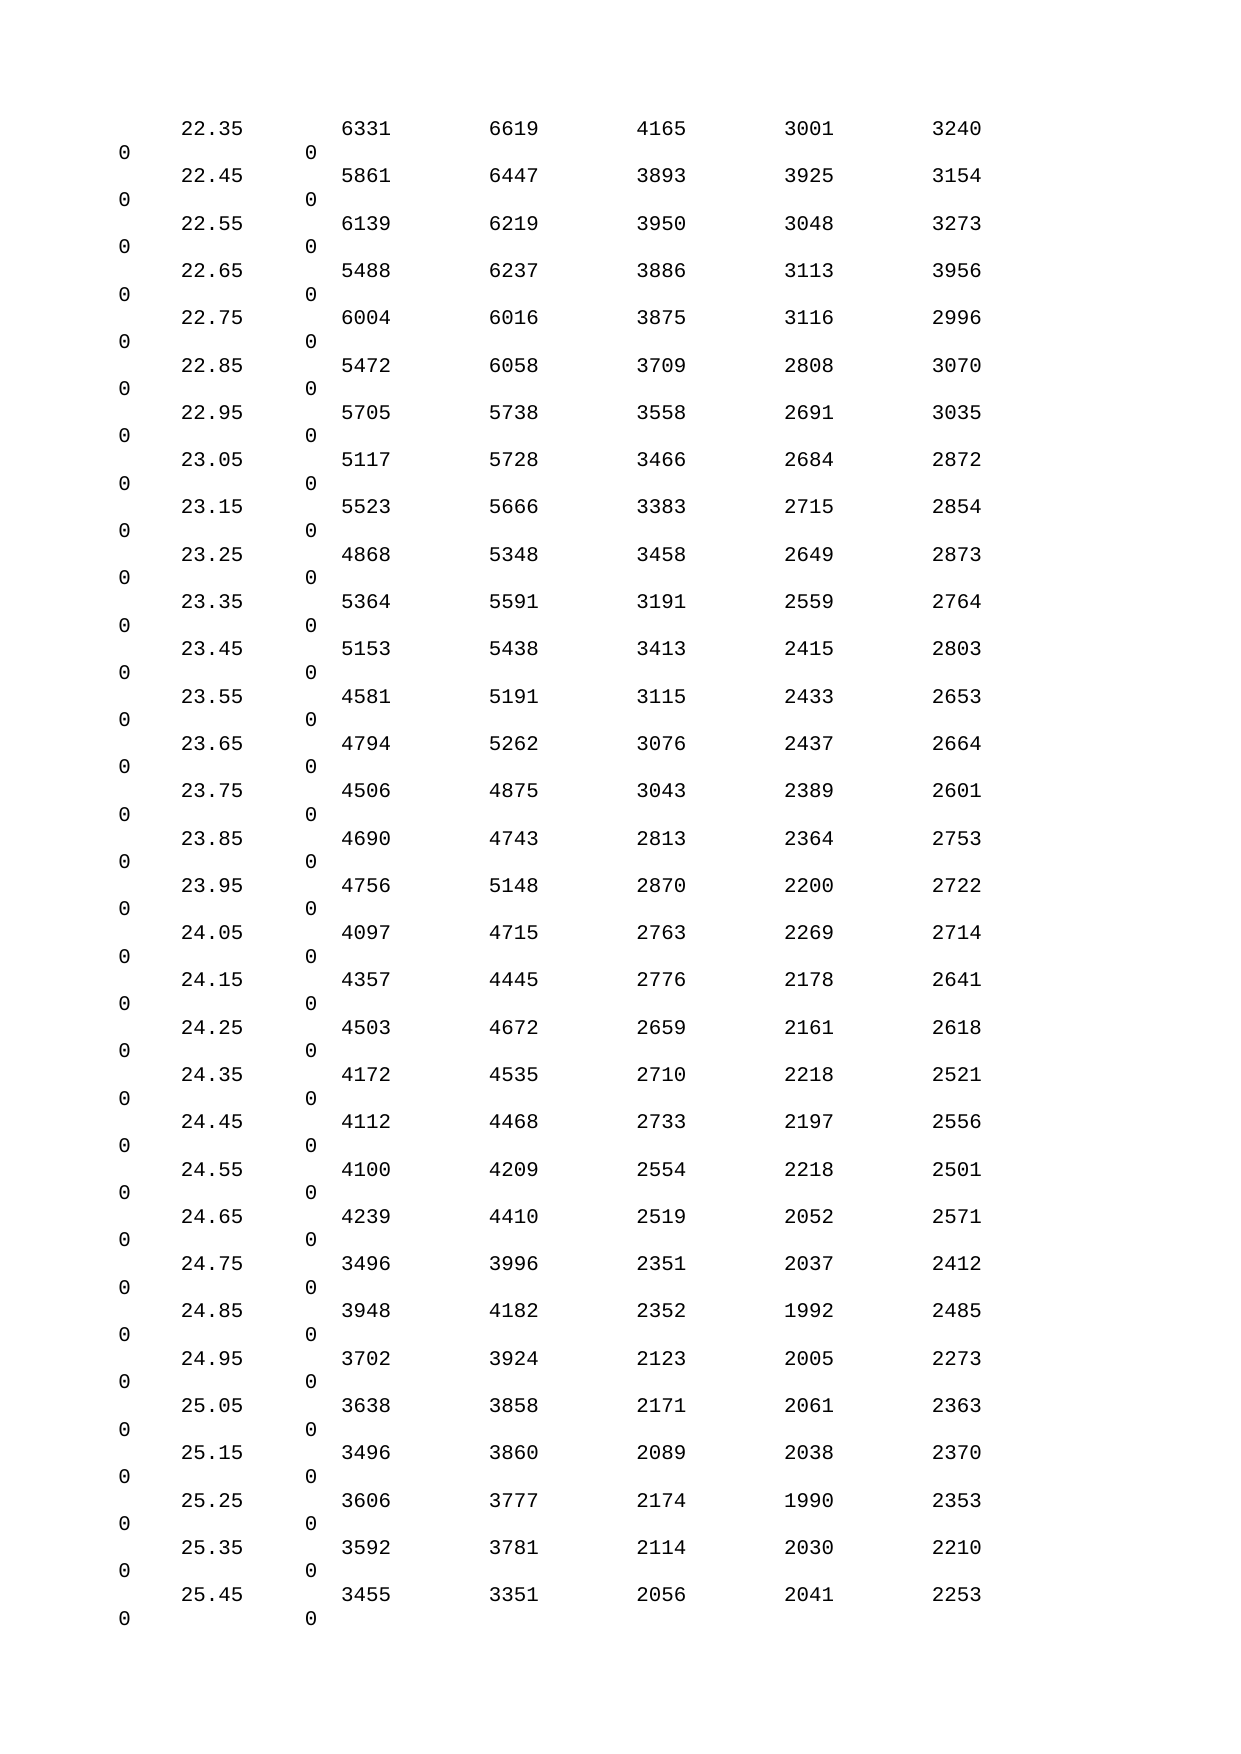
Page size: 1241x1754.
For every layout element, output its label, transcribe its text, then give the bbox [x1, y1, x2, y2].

text 23.55 4581 5191 3115 2433 2653 0 0 [118, 686, 1122, 733]
text 23.95 4756 5148 2870 2200 2722 0 0 [118, 875, 1122, 922]
text 24.65 4239 4410 2519 2052 2571 0 0 [118, 1206, 1122, 1253]
text 22.55 6139 6219 3950 3048 3273 0 0 [118, 213, 1122, 260]
text 24.95 3702 3924 2123 2005 2273 0 0 [118, 1348, 1122, 1395]
text 25.25 3606 3777 2174 1990 2353 0 0 [118, 1489, 1122, 1537]
text 22.65 5488 6237 3886 3113 3956 0 0 [118, 260, 1122, 307]
text 25.35 3592 3781 2114 2030 2210 0 0 [118, 1537, 1122, 1584]
text 25.05 3638 3858 2171 2061 2363 0 0 [118, 1395, 1122, 1442]
text 22.75 6004 6016 3875 3116 2996 0 0 [118, 307, 1122, 354]
text 24.35 4172 4535 2710 2218 2521 0 0 [118, 1064, 1122, 1111]
text 23.35 5364 5591 3191 2559 2764 0 0 [118, 591, 1122, 638]
text 23.05 5117 5728 3466 2684 2872 0 0 [118, 449, 1122, 496]
text 25.45 3455 3351 2056 2041 2253 0 0 [118, 1584, 1122, 1631]
text 24.55 4100 4209 2554 2218 2501 0 0 [118, 1158, 1122, 1206]
text 24.45 4112 4468 2733 2197 2556 0 0 [118, 1111, 1122, 1158]
text 24.25 4503 4672 2659 2161 2618 0 0 [118, 1017, 1122, 1064]
text 23.75 4506 4875 3043 2389 2601 0 0 [118, 780, 1122, 827]
text 23.45 5153 5438 3413 2415 2803 0 0 [118, 638, 1122, 686]
text 23.85 4690 4743 2813 2364 2753 0 0 [118, 827, 1122, 875]
text 22.35 6331 6619 4165 3001 3240 0 0 [118, 118, 1122, 165]
text 22.45 5861 6447 3893 3925 3154 0 0 [118, 165, 1122, 213]
text 22.85 5472 6058 3709 2808 3070 0 0 [118, 354, 1122, 402]
text 24.75 3496 3996 2351 2037 2412 0 0 [118, 1253, 1122, 1300]
text 22.95 5705 5738 3558 2691 3035 0 0 [118, 402, 1122, 449]
text 25.15 3496 3860 2089 2038 2370 0 0 [118, 1442, 1122, 1489]
text 24.85 3948 4182 2352 1992 2485 0 0 [118, 1300, 1122, 1348]
text 23.65 4794 5262 3076 2437 2664 0 0 [118, 733, 1122, 780]
text 24.15 4357 4445 2776 2178 2641 0 0 [118, 969, 1122, 1017]
text 24.05 4097 4715 2763 2269 2714 0 0 [118, 922, 1122, 969]
text 23.25 4868 5348 3458 2649 2873 0 0 [118, 544, 1122, 591]
text 23.15 5523 5666 3383 2715 2854 0 0 [118, 496, 1122, 544]
